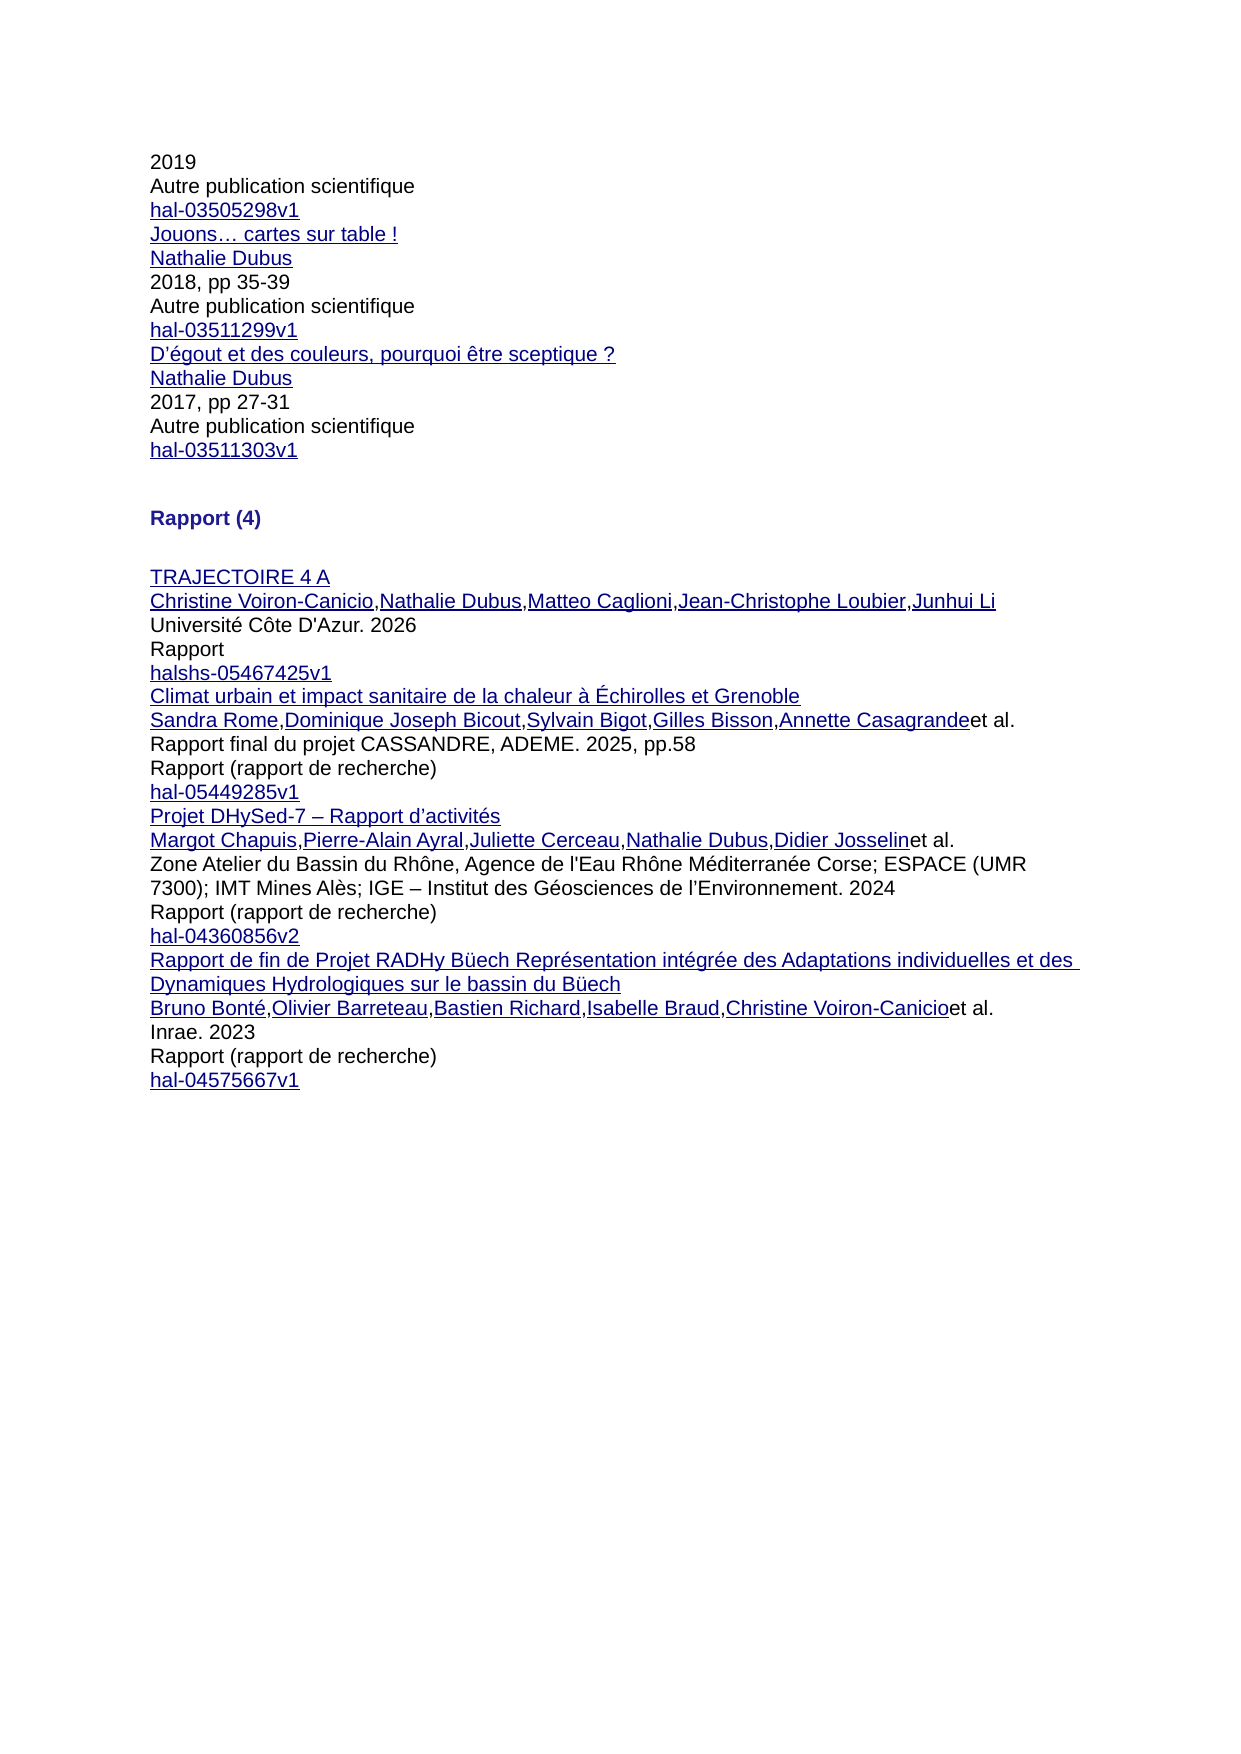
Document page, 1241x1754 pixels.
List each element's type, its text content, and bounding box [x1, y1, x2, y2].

table_cell Jouons… cartes sur table ! Nathalie Dubus 2018, pp 35-39 Autre publication scientifique hal-03511299v1 [150, 222, 1090, 342]
table_cell Projet DHySed-7 – Rapport d’activités Margot Chapuis,Pierre-Alain Ayral,Juliette Cerceau,Nathalie Dubus,Didier Josselinet al. Zone Atelier du Bassin du Rhône, Agence de l'Eau Rhône Méditerranée Corse; ESPACE (UMR 7300); IMT Mines Alès; IGE – Institut des Géosciences de l’Environnement. 2024 Rapport (rapport de recherche) hal-04360856v2 [150, 804, 1090, 948]
table_cell Système de suivi du géocatalogue : Prototype du livret de scénarios Chloé Garcia,Nathalie Dubus,M. Fuhr,Patricia Cicille,Karine Emsellem 2019 Autre publication scientifique hal-03505298v1 [150, 150, 1090, 222]
table_cell Climat urbain et impact sanitaire de la chaleur à Échirolles et Grenoble Sandra Rome,Dominique Joseph Bicout,Sylvain Bigot,Gilles Bisson,Annette Casagrandeet al. Rapport final du projet CASSANDRE, ADEME. 2025, pp.58 Rapport (rapport de recherche) hal-05449285v1 [150, 684, 1090, 804]
subtitle Rapport (4) [150, 506, 1090, 530]
table_cell D’égout et des couleurs, pourquoi être sceptique ? Nathalie Dubus 2017, pp 27-31 Autre publication scientifique hal-03511303v1 [150, 342, 1090, 461]
table_header TRAJECTOIRE 4 A Christine Voiron-Canicio,Nathalie Dubus,Matteo Caglioni,Jean-Christophe Loubier,Junhui Li Université Côte D'Azur. 2026 Rapport halshs-05467425v1 [150, 565, 1090, 684]
table_cell Rapport de fin de Projet RADHy Büech Représentation intégrée des Adaptations individuelles et des Dynamiques Hydrologiques sur le bassin du Büech Bruno Bonté,Olivier Barreteau,Bastien Richard,Isabelle Braud,Christine Voiron-Canicioet al. Inrae. 2023 Rapport (rapport de recherche) hal-04575667v1 [150, 948, 1090, 1092]
